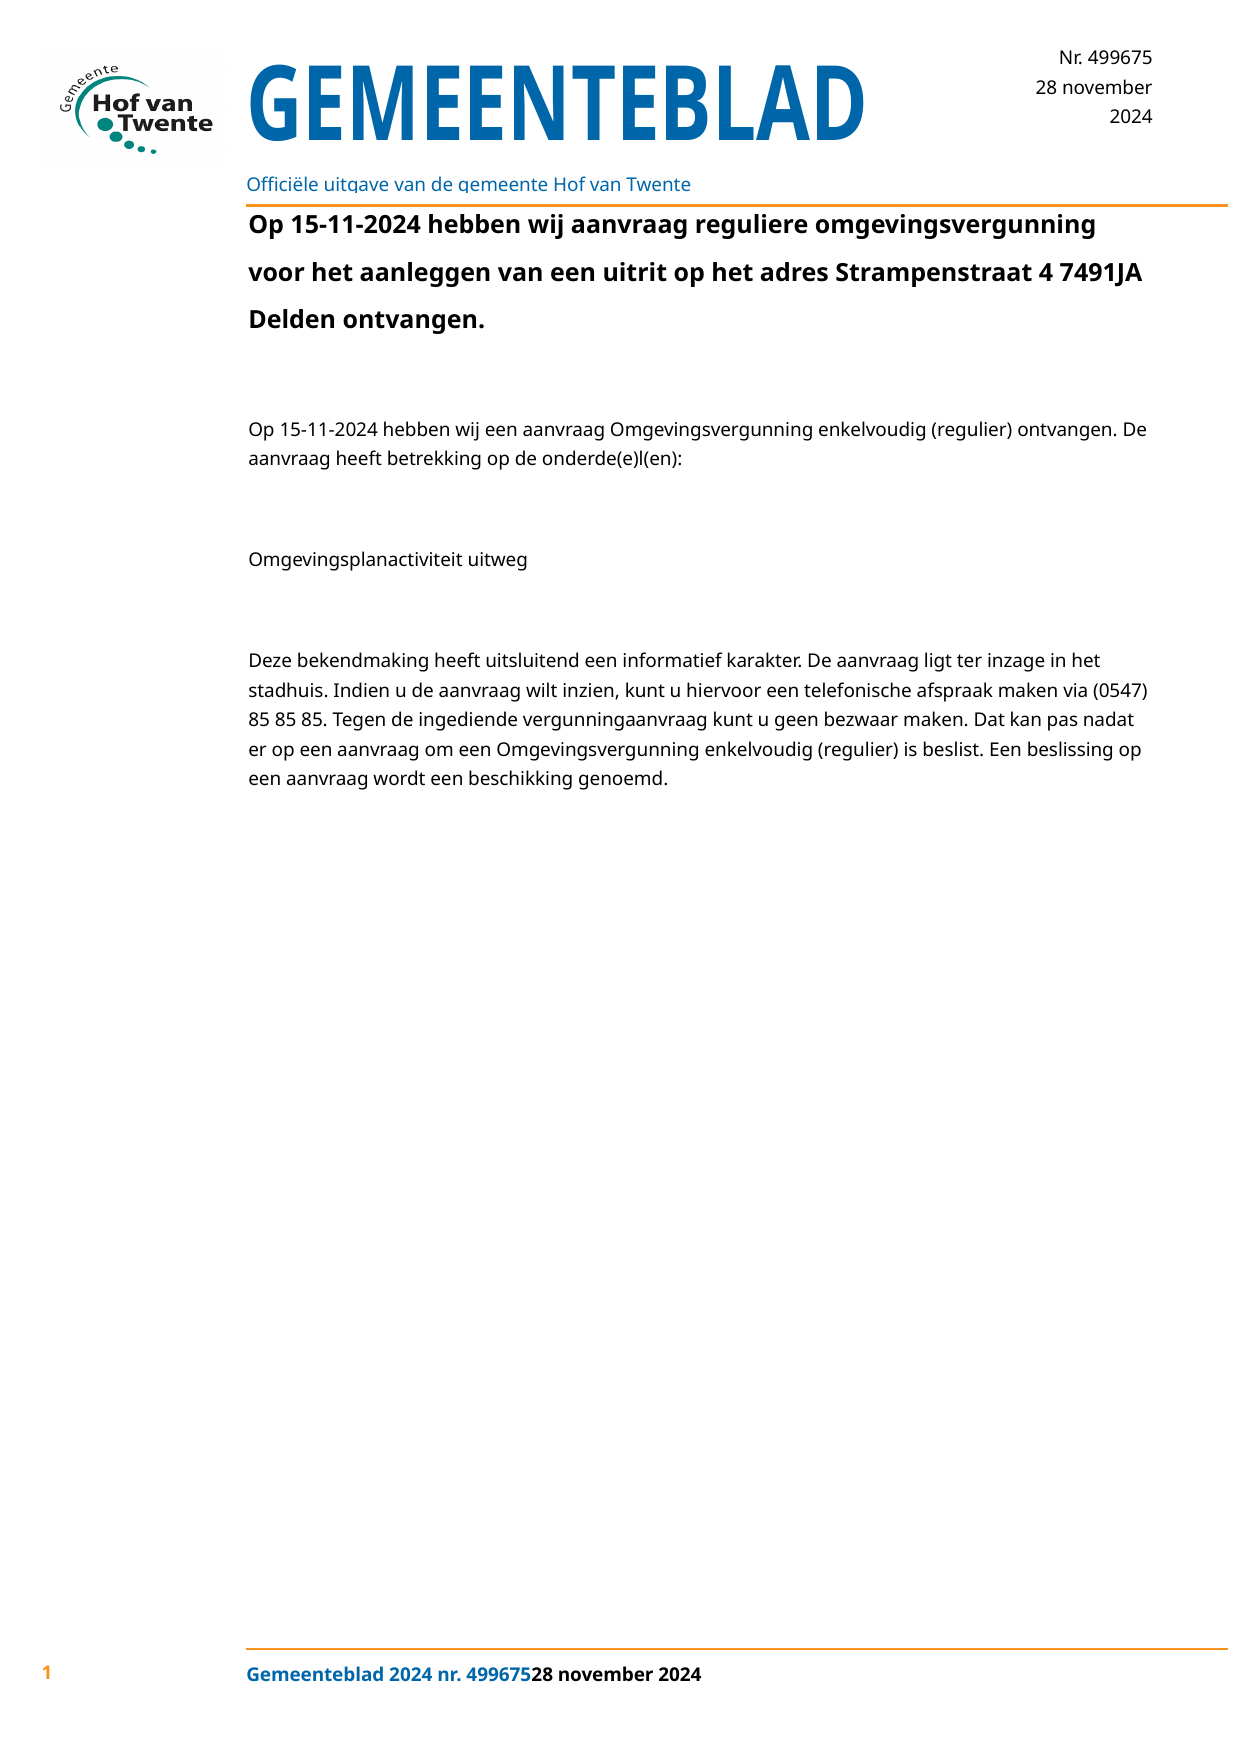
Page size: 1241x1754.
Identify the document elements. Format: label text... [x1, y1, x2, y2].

picture [41, 47, 231, 172]
text Op 15-11-2024 hebben wij aanvraag reguliere omgevingsvergunning voor het aanleggen van een uitrit op het adres Strampenstraat 4 7491JA Delden ontvangen. [248, 207, 1152, 336]
text Op 15-11-2024 hebben wij een aanvraag Omgevingsvergunning enkelvoudig (regulier) ontvangen. De aanvraag heeft betrekking op de onderde(e)l(en): [248, 416, 1152, 471]
text Omgevingsplanactiviteit uitweg [248, 546, 1152, 572]
text Deze bekendmaking heeft uitsluitend een informatief karakter. De aanvraag ligt ter inzage in het stadhuis. Indien u de aanvraag wilt inzien, kunt u hiervoor een telefonische afspraak maken via (0547) 85 85 85. Tegen de ingediende vergunningaanvraag kunt u geen bezwaar maken. Dat kan pas nadat er op een aanvraag om een Omgevingsvergunning enkelvoudig (regulier) is beslist. Een beslissing op een aanvraag wordt een beschikking genoemd. [248, 647, 1152, 791]
